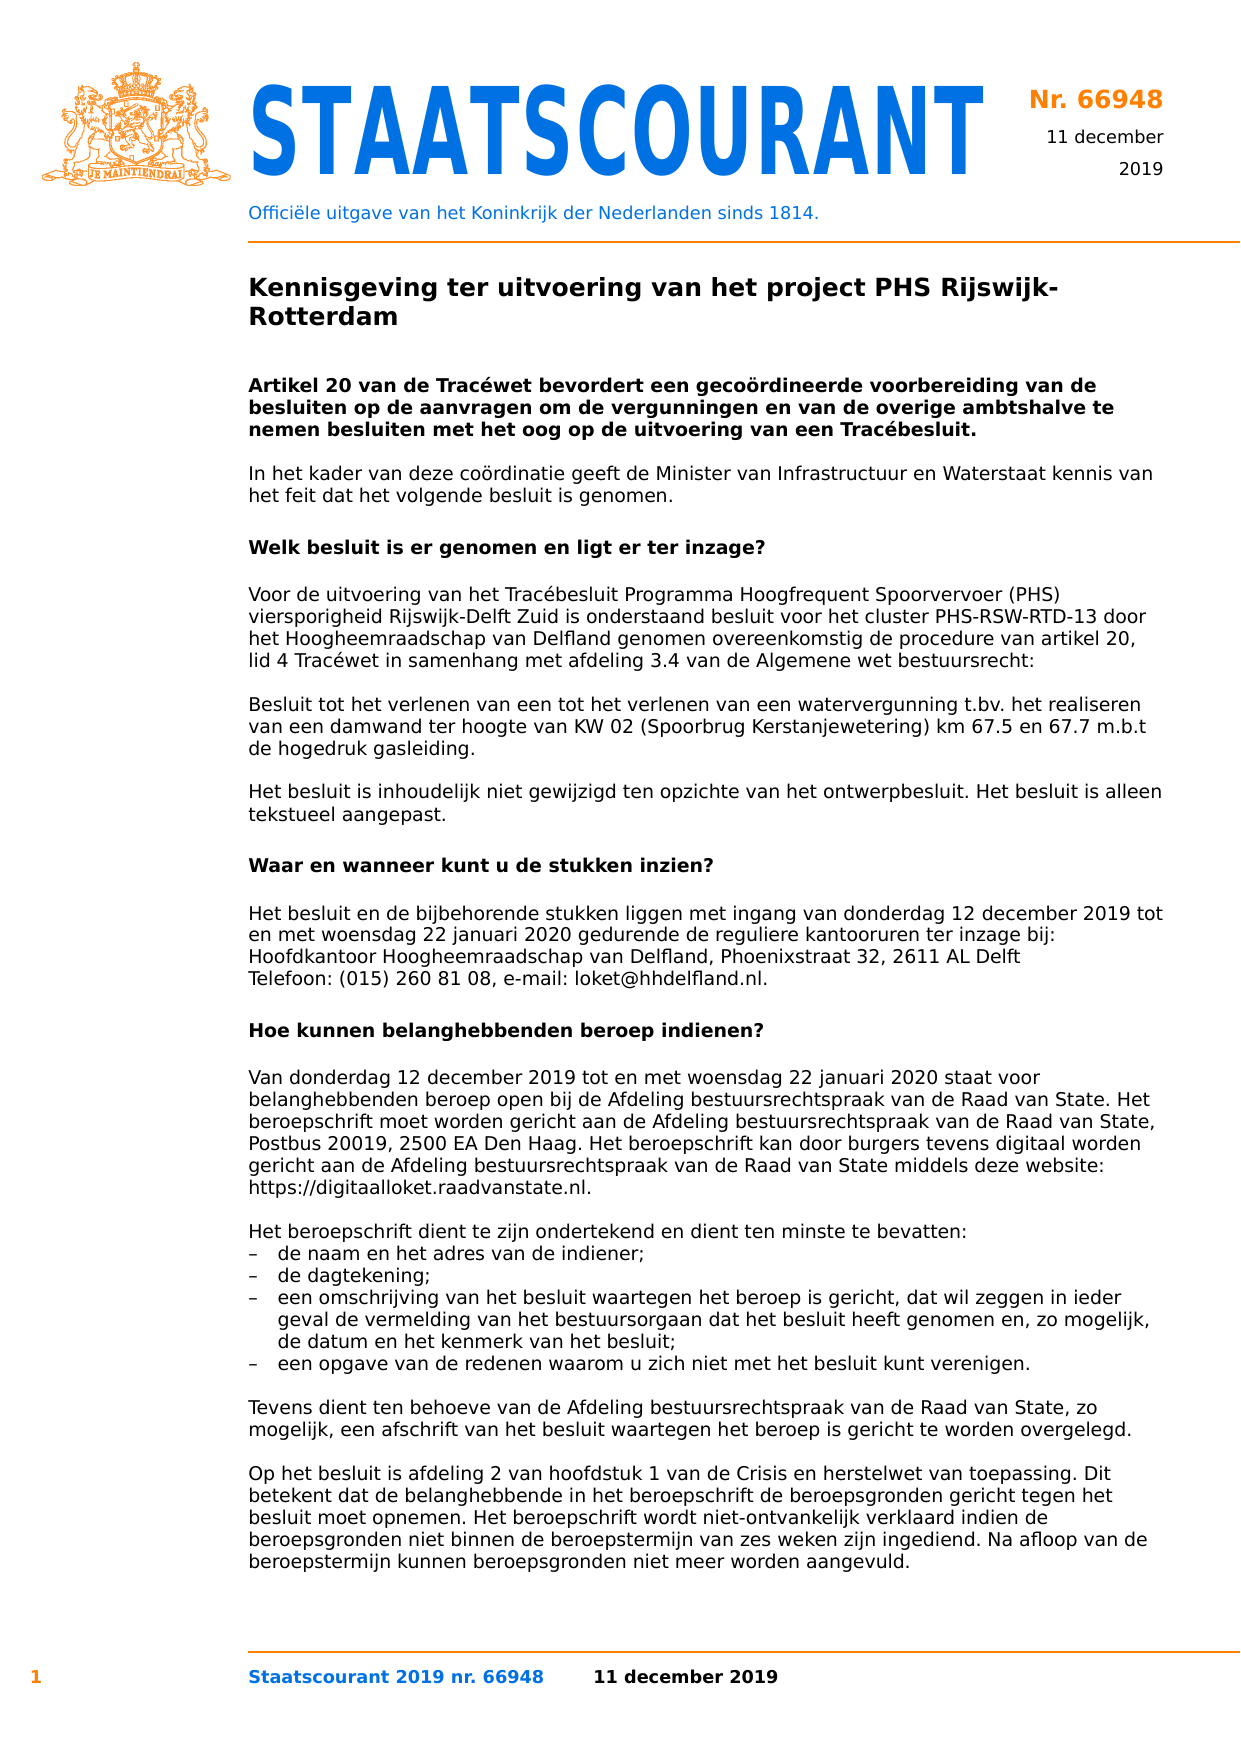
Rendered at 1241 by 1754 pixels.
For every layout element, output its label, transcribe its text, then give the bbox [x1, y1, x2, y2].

text Het besluit is inhoudelijk niet gewijzigd ten opzichte van het ontwerpbesluit. Het besluit is alleen tekstueel aangepast. [248, 781, 1163, 825]
subtitle Hoe kunnen belanghebbenden beroep indienen? [248, 1020, 1163, 1042]
subtitle Welk besluit is er genomen en ligt er ter inzage? [248, 537, 1163, 559]
subtitle Kennisgeving ter uitvoering van het project PHS Rijswijk-Rotterdam [248, 273, 1163, 331]
table_cell Officiële uitgave van het Koninkrijk der Nederlanden sinds 1814. [248, 203, 1240, 241]
text Telefoon: (015) 260 81 08, e-mail: loket@hhdelfland.nl. [248, 968, 1163, 990]
text Hoofdkantoor Hoogheemraadschap van Delfland, Phoenixstraat 32, 2611 AL Delft [248, 946, 1163, 968]
subtitle Waar en wanneer kunt u de stukken inzien? [248, 855, 1163, 877]
text Het besluit en de bijbehorende stukken liggen met ingang van donderdag 12 december 2019 tot en met woensdag 22 januari 2020 gedurende de reguliere kantooruren ter inzage bij: [248, 902, 1163, 946]
text Besluit tot het verlenen van een tot het verlenen van een watervergunning t.bv. het realiseren van een damwand ter hoogte van KW 02 (Spoorbrug Kerstanjewetering) km 67.5 en 67.7 m.b.t de hogedruk gasleiding. [248, 694, 1163, 759]
text Voor de uitvoering van het Tracébesluit Programma Hoogfrequent Spoorvervoer (PHS) viersporigheid Rijswijk-Delft Zuid is onderstaand besluit voor het cluster PHS-RSW-RTD-13 door het Hoogheemraadschap van Delfland genomen overeenkomstig de procedure van artikel 20, lid 4 Tracéwet in samenhang met afdeling 3.4 van de Algemene wet bestuursrecht: [248, 584, 1163, 672]
table_cell 11 december [998, 121, 1240, 153]
text Van donderdag 12 december 2019 tot en met woensdag 22 januari 2020 staat voor belanghebbenden beroep open bij de Afdeling bestuursrechtspraak van de Raad van State. Het beroepschrift moet worden gericht aan de Afdeling bestuursrechtspraak van de Raad van State, Postbus 20019, 2500 EA Den Haag. Het beroepschrift kan door burgers tevens digitaal worden gericht aan de Afdeling bestuursrechtspraak van de Raad van State middels deze website: https://digitaalloket.raadvanstate.nl. [248, 1067, 1163, 1199]
table_header Nr. 66948 [998, 62, 1240, 121]
text – een opgave van de redenen waarom u zich niet met het besluit kunt verenigen. [248, 1353, 1163, 1375]
text – de naam en het adres van de indiener; [248, 1243, 1163, 1265]
text – een omschrijving van het besluit waartegen het beroep is gericht, dat wil zeggen in ieder geval de vermelding van het bestuursorgaan dat het besluit heeft genomen en, zo mogelijk, de datum en het kenmerk van het besluit; [248, 1287, 1163, 1353]
text In het kader van deze coördinatie geeft de Minister van Infrastructuur en Waterstaat kennis van het feit dat het volgende besluit is genomen. [248, 463, 1163, 507]
table_header [25, 62, 248, 241]
text Artikel 20 van de Tracéwet bevordert een gecoördineerde voorbereiding van de besluiten op de aanvragen om de vergunningen en van de overige ambtshalve te nemen besluiten met het oog op de uitvoering van een Tracébesluit. [248, 375, 1163, 441]
text Het beroepschrift dient te zijn ondertekend en dient ten minste te bevatten: [248, 1221, 1163, 1243]
text Tevens dient ten behoeve van de Afdeling bestuursrechtspraak van de Raad van State, zo mogelijk, een afschrift van het besluit waartegen het beroep is gericht te worden overgelegd. [248, 1397, 1163, 1441]
picture [41, 62, 231, 186]
table_header STAATSCOURANT [248, 62, 998, 203]
text – de dagtekening; [248, 1265, 1163, 1287]
table_cell 2019 [998, 153, 1240, 203]
text Op het besluit is afdeling 2 van hoofdstuk 1 van de Crisis en herstelwet van toepassing. Dit betekent dat de belanghebbende in het beroepschrift de beroepsgronden gericht tegen het besluit moet opnemen. Het beroepschrift wordt niet-ontvankelijk verklaard indien de beroepsgronden niet binnen de beroepstermijn van zes weken zijn ingediend. Na afloop van de beroepstermijn kunnen beroepsgronden niet meer worden aangevuld. [248, 1463, 1163, 1572]
